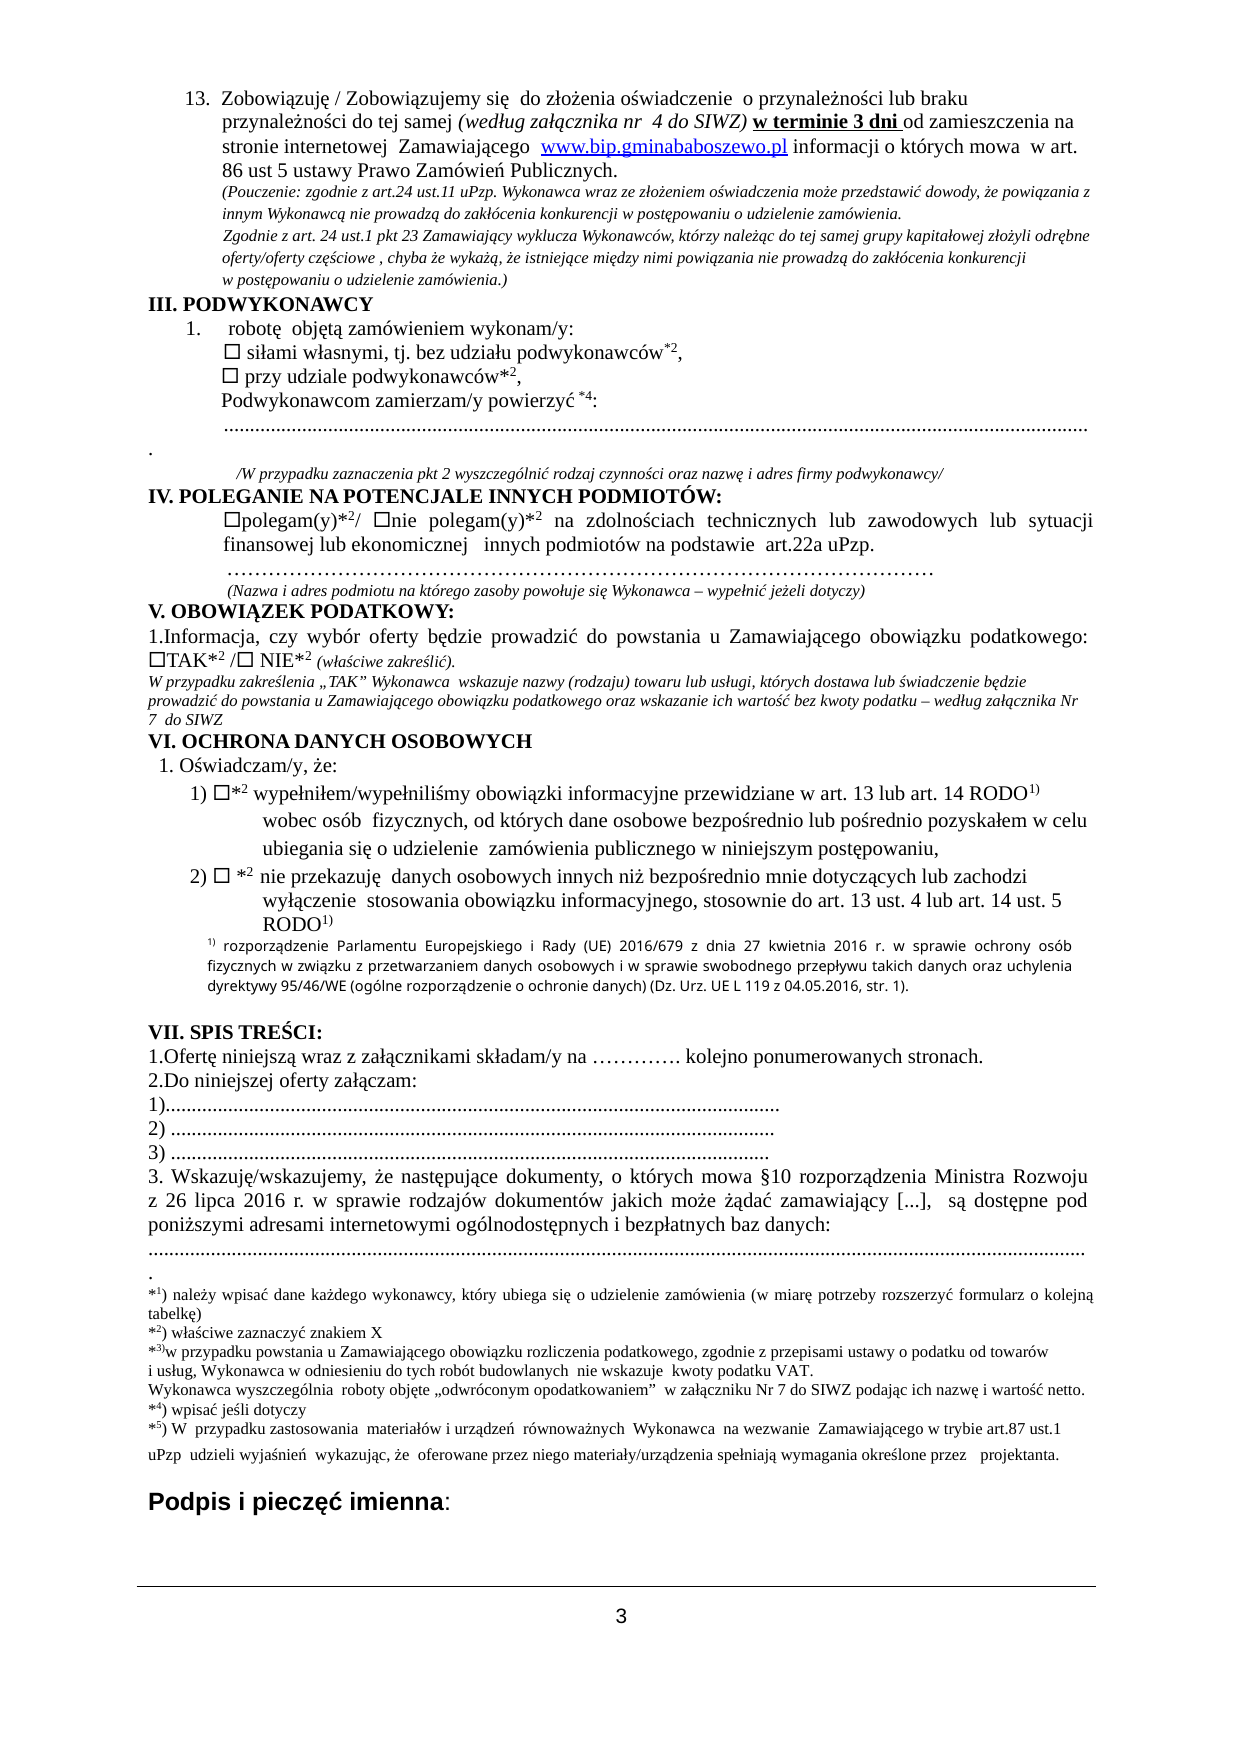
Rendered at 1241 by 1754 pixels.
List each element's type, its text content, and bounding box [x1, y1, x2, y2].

text Podpis i pieczęć imienna: [148, 1487, 1089, 1516]
text 2)  *2 nie przekazuję danych osobowych innych niż bezpośrednio mnie dotyczących lub zachodzi [148, 864, 1073, 888]
text 1) rozporządzenie Parlamentu Europejskiego i Rady (UE) 2016/679 z dnia 27 kwietnia 2016 r. w sprawie ochrony osób fizycznych w związku z przetwarzaniem danych osobowych i w sprawie swobodnego przepływu takich danych oraz uchylenia dyrektywy 95/46/WE (ogólne rozporządzenie o ochronie danych) (Dz. Urz. UE L 119 z 04.05.2016, str. 1). [207, 936, 1073, 996]
text Zgodnie z art. 24 ust.1 pkt 23 Zamawiający wyklucza Wykonawców, którzy należąc do tej samej grupy kapitałowej złożyli odrębne oferty/oferty częściowe , chyba że wykażą, że istniejące między nimi powiązania nie prowadzą do zakłócenia konkurencji w postępowaniu o udzielenie zamówienia.) [148, 226, 1094, 289]
text VII. SPIS TREŚCI: [148, 1019, 1089, 1044]
text V. OBOWIĄZEK PODATKOWY: [148, 599, 1089, 623]
text *2) właściwe zaznaczyć znakiem X [148, 1323, 1094, 1342]
text /W przypadku zaznaczenia pkt 2 wyszczególnić rodzaj czynności oraz nazwę i adres firmy podwykonawcy/ [148, 460, 1089, 484]
text 3) ................................................................................................................... [148, 1140, 1089, 1164]
text (Nazwa i adres podmiotu na którego zasoby powołuje się Wykonawca – wypełnić jeżeli dotyczy) [148, 580, 1089, 599]
text (Pouczenie: zgodnie z art.24 ust.11 uPzp. Wykonawca wraz ze złożeniem oświadczenia może przedstawić dowody, że powiązania z innym Wykonawcą nie prowadzą do zakłócenia konkurencji w postępowaniu o udzielenie zamówienia. [222, 182, 1094, 223]
text 1) *2 wypełniłem/wypełniliśmy obowiązki informacyjne przewidziane w art. 13 lub art. 14 RODO1) [148, 781, 1094, 805]
text 1)...................................................................................................................... [148, 1092, 1089, 1116]
list robotę objętą zamówieniem wykonam/y: [185, 316, 1089, 340]
text Podwykonawcom zamierzam/y powierzyć *4: [148, 388, 1089, 412]
text polegam(y)*2/ nie polegam(y)*2 na zdolnościach technicznych lub zawodowych lub sytuacji finansowej lub ekonomicznej innych podmiotów na podstawie art.22a uPzp. [223, 508, 1094, 556]
text ………………………………………………………………………………………… [148, 556, 1089, 580]
text *3)w przypadku powstania u Zamawiającego obowiązku rozliczenia podatkowego, zgodnie z przepisami ustawy o podatku od towarów i usług, Wykonawca w odniesieniu do tych robót budowlanych nie wskazuje kwoty podatku VAT. Wykonawca wyszczególnia roboty objęte „odwróconym opodatkowaniem” w załączniku Nr 7 do SIWZ podając ich nazwę i wartość netto. [148, 1342, 1094, 1399]
text W przypadku zakreślenia „TAK” Wykonawca wskazuje nazwy (rodzaju) towaru lub usługi, których dostawa lub świadczenie będzie prowadzić do powstania u Zamawiającego obowiązku podatkowego oraz wskazanie ich wartość bez kwoty podatku – według załącznika Nr 7 do SIWZ [148, 672, 1089, 729]
text  przy udziale podwykonawców*2, [148, 364, 1089, 388]
text *4) wpisać jeśli dotyczy [148, 1399, 1094, 1418]
text ....................................................................................................................................................................... [148, 412, 1089, 460]
text *1) należy wpisać dane każdego wykonawcy, który ubiega się o udzielenie zamówienia (w miarę potrzeby rozszerzyć formularz o kolejną tabelkę) [148, 1284, 1094, 1323]
text ubiegania się o udzielenie zamówienia publicznego w niniejszym postępowaniu, [148, 836, 1094, 860]
text *5) W przypadku zastosowania materiałów i urządzeń równoważnych Wykonawca na wezwanie Zamawiającego w trybie art.87 ust.1 [148, 1418, 1094, 1438]
text 2.Do niniejszej oferty załączam: [148, 1068, 1089, 1092]
text RODO1) [148, 912, 1073, 936]
text 1.Informacja, czy wybór oferty będzie prowadzić do powstania u Zamawiającego obowiązku podatkowego: TAK*2 / NIE*2 (właściwe zakreślić). [148, 623, 1089, 672]
text uPzp udzieli wyjaśnień wykazując, że oferowane przez niego materiały/urządzenia spełniają wymagania określone przez projektanta. [148, 1440, 1094, 1464]
text VI. OCHRONA DANYCH OSOBOWYCH [148, 729, 1089, 753]
text wobec osób fizycznych, od których dane osobowe bezpośrednio lub pośrednio pozyskałem w celu [148, 808, 1094, 832]
text III. PODWYKONAWCY [148, 292, 1089, 316]
text wyłączenie stosowania obowiązku informacyjnego, stosownie do art. 13 ust. 4 lub art. 14 ust. 5 [148, 888, 1073, 912]
text 2) .................................................................................................................... [148, 1116, 1089, 1140]
text 1. Oświadczam/y, że: [148, 753, 1094, 777]
text 13. Zobowiązuję / Zobowiązujemy się do złożenia oświadczenie o przynależności lub braku przynależności do tej samej (według załącznika nr 4 do SIWZ) w terminie 3 dni od zamieszczenia na stronie internetowej Zamawiającego www.bip.gminababoszewo.pl informacji o których mowa w art. 86 ust 5 ustawy Prawo Zamówień Publicznych. [148, 85, 1094, 182]
text 1.Ofertę niniejszą wraz z załącznikami składam/y na …………. kolejno ponumerowanych stronach. [148, 1044, 1089, 1068]
text ..................................................................................................................................................................................... [148, 1236, 1089, 1284]
text 3. Wskazuję/wskazujemy, że następujące dokumenty, o których mowa §10 rozporządzenia Ministra Rozwoju z 26 lipca 2016 r. w sprawie rodzajów dokumentów jakich może żądać zamawiający [...], są dostępne pod poniższymi adresami internetowymi ogólnodostępnych i bezpłatnych baz danych: [148, 1164, 1089, 1236]
text  siłami własnymi, tj. bez udziału podwykonawców*2, [223, 340, 1094, 364]
text IV. POLEGANIE NA POTENCJALE INNYCH PODMIOTÓW: [148, 484, 1089, 508]
